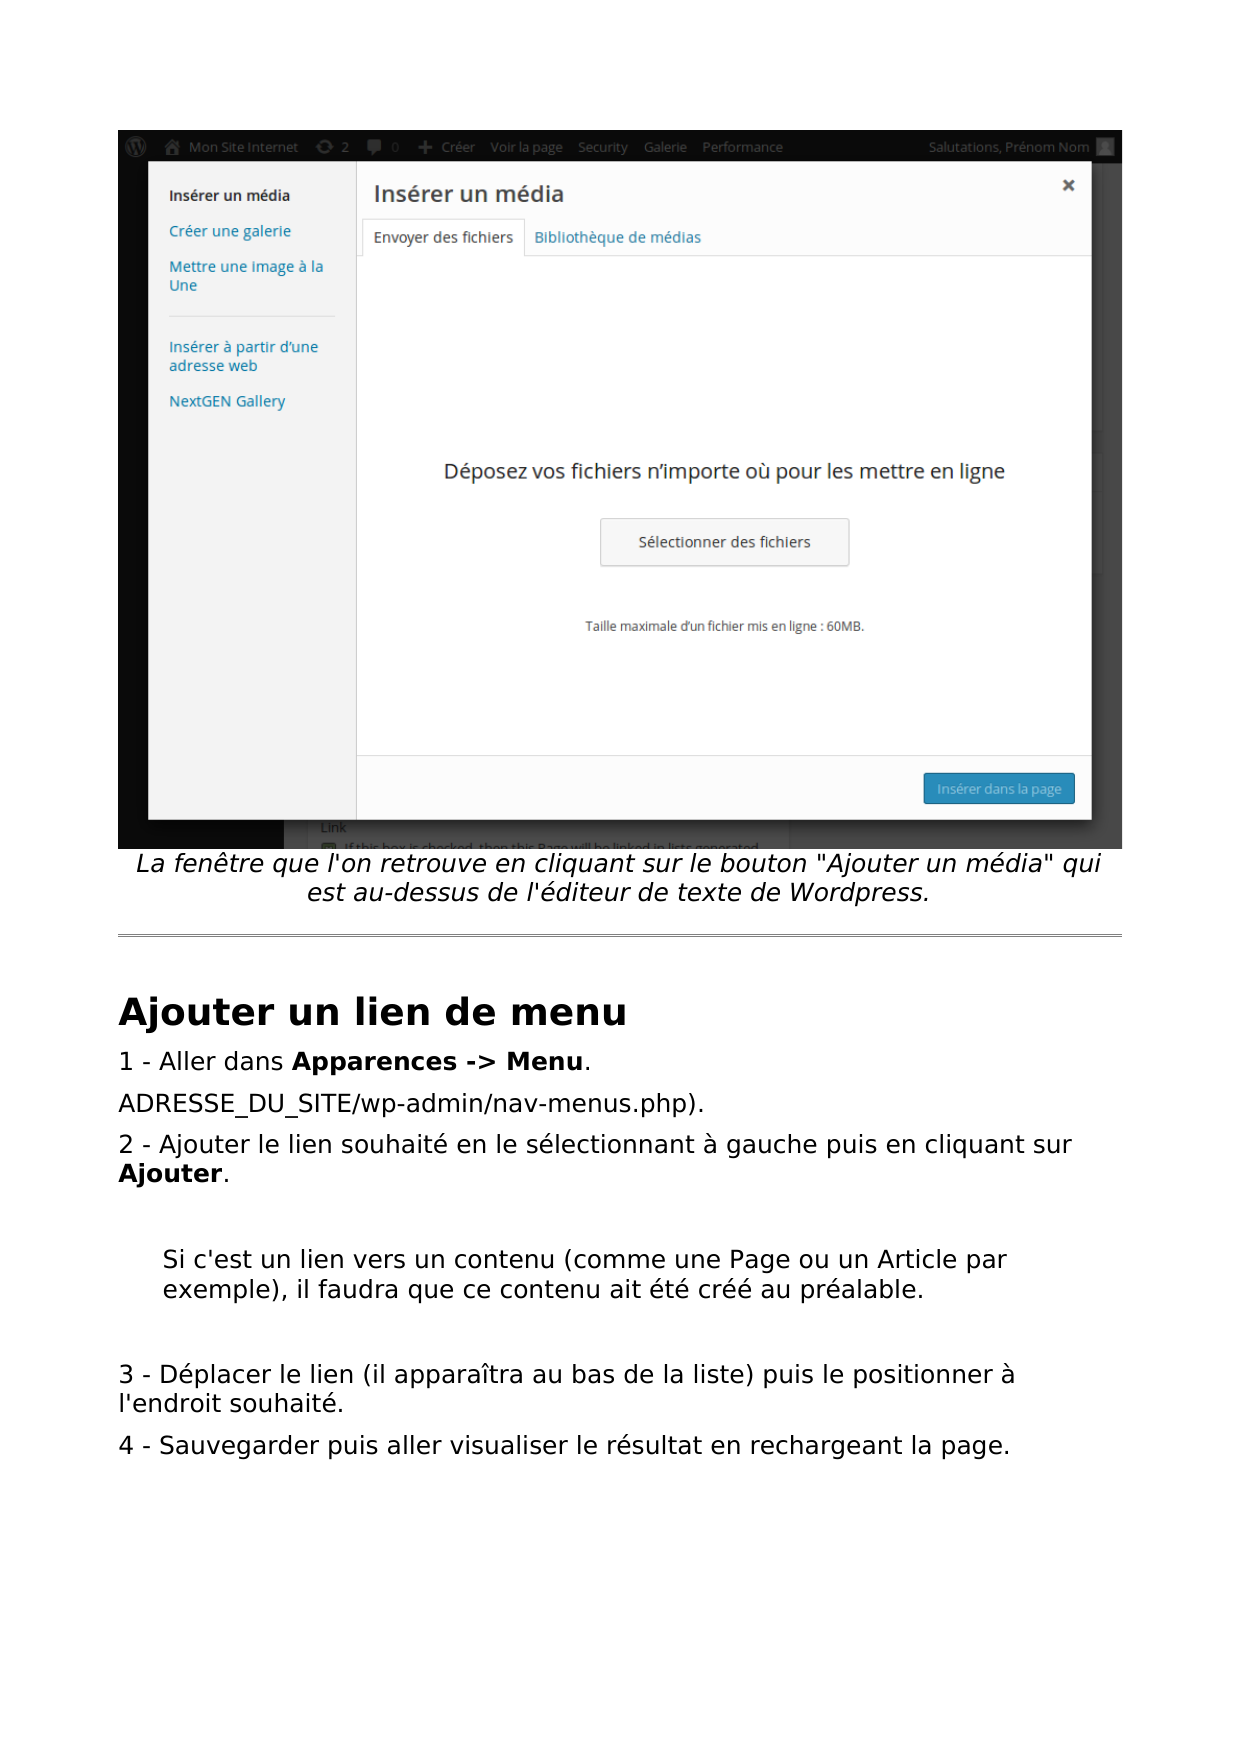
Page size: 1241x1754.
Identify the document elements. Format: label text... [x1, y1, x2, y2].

text La fenêtre que l'on retrouve en cliquant sur le bouton "Ajouter un média" qui est au-dessus de l'éditeur de texte de Wordpress. [118, 849, 1122, 907]
picture [118, 130, 1123, 849]
text 1 - Aller dans Apparences -> Menu. [118, 1047, 1122, 1076]
text 4 - Sauvegarder puis aller visualiser le résultat en rechargeant la page. [118, 1431, 1122, 1460]
subtitle Ajouter un lien de menu [118, 991, 1122, 1035]
text 3 - Déplacer le lien (il apparaîtra au bas de la liste) puis le positionner à l'endroit souhaité. [118, 1201, 1122, 1418]
table_header Si c'est un lien vers un contenu (comme une Page ou un Article par exemple), il faudra que ce contenu ait été créé au préalable. [127, 1210, 1113, 1339]
text ADRESSE_DU_SITE/wp-admin/nav-menus.php). [118, 1089, 1122, 1118]
text 2 - Ajouter le lien souhaité en le sélectionnant à gauche puis en cliquant sur Ajouter. [118, 1131, 1122, 1189]
